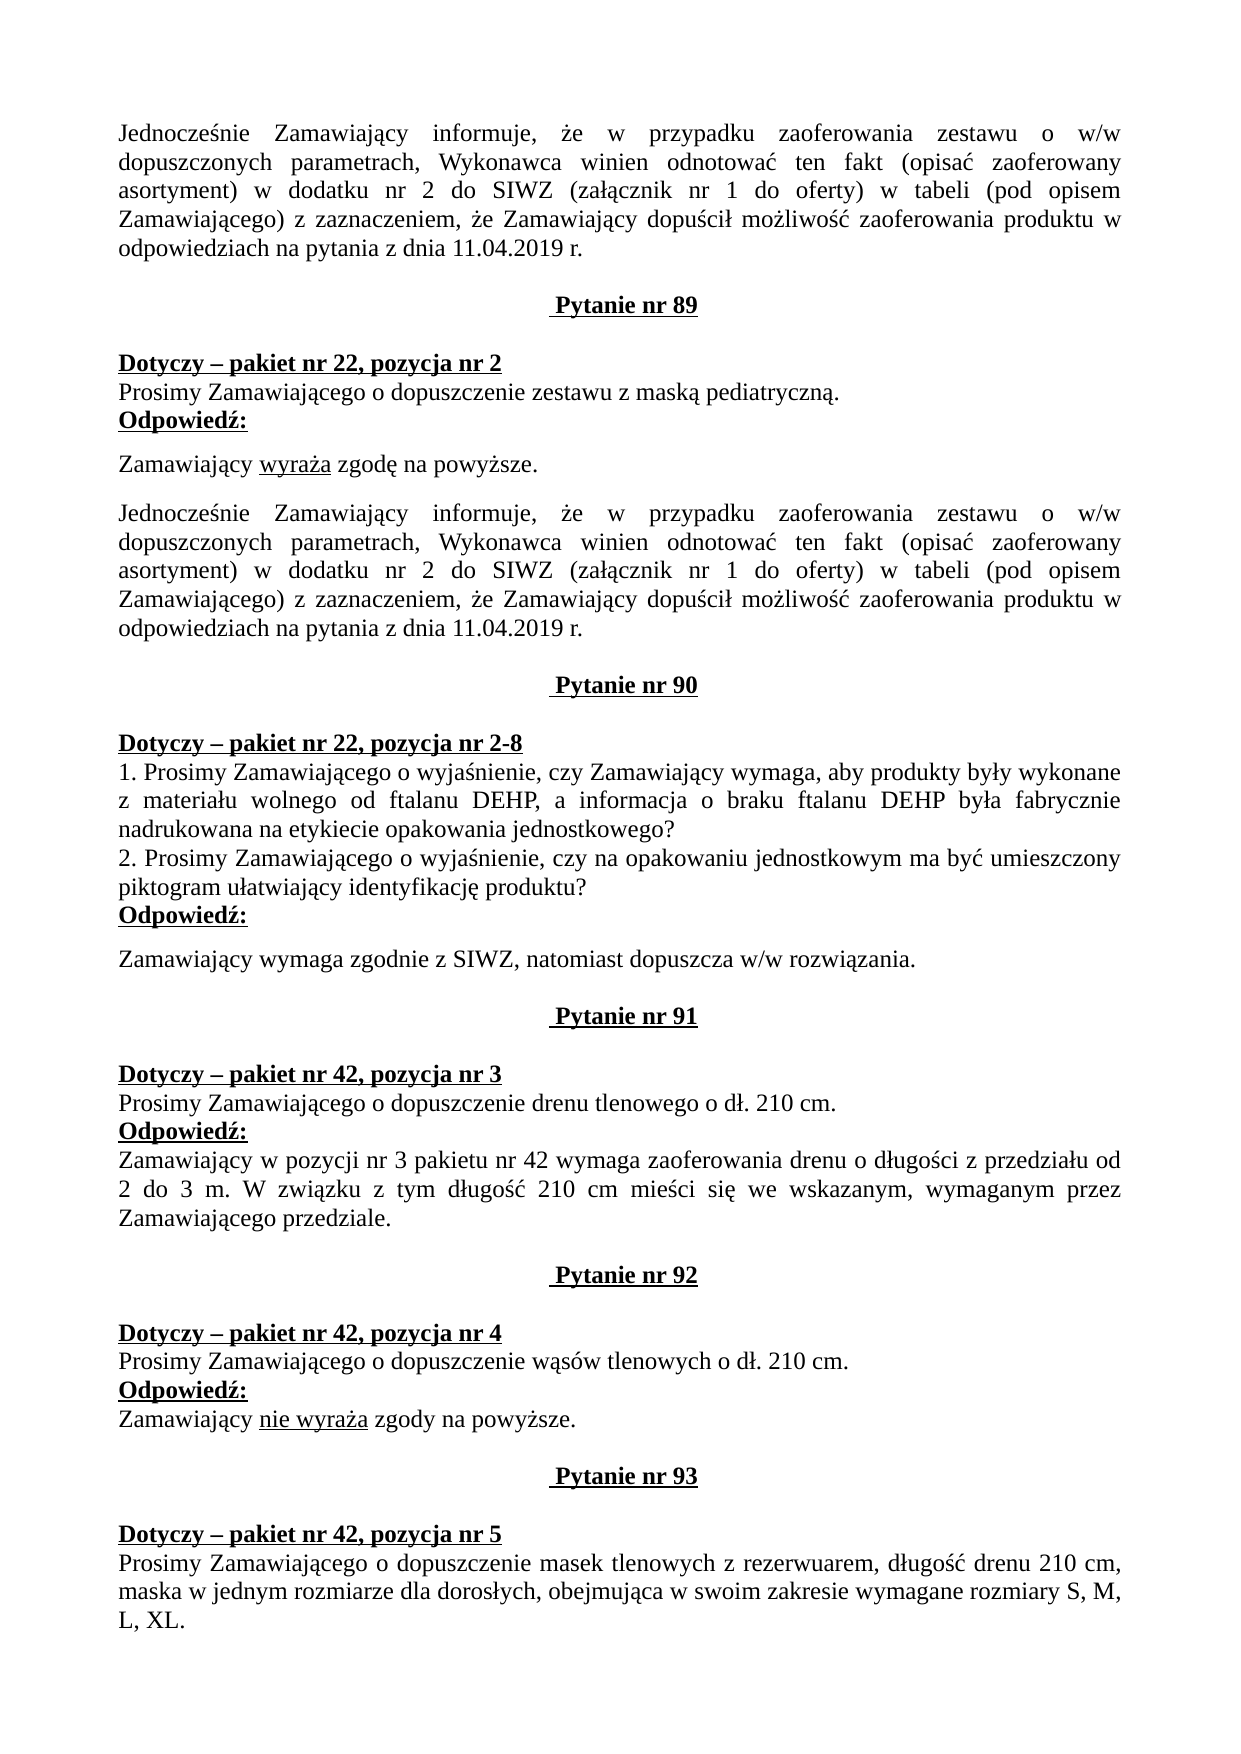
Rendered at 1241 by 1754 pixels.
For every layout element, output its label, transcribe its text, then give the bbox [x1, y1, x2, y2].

text Zamawiający nie wyraża zgody na powyższe. [118, 1404, 1122, 1433]
text Prosimy Zamawiającego o dopuszczenie masek tlenowych z rezerwuarem, długość drenu 210 cm, maska w jednym rozmiarze dla dorosłych, obejmująca w swoim zakresie wymagane rozmiary S, M, L, XL. [118, 1548, 1122, 1634]
text Zamawiający w pozycji nr 3 pakietu nr 42 wymaga zaoferowania drenu o długości z przedziału od 2 do 3 m. W związku z tym długość 210 cm mieści się we wskazanym, wymaganym przez Zamawiającego przedziale. [118, 1145, 1122, 1231]
text Zamawiający wymaga zgodnie z SIWZ, natomiast dopuszcza w/w rozwiązania. [118, 944, 1122, 973]
text Prosimy Zamawiającego o dopuszczenie wąsów tlenowych o dł. 210 cm. [118, 1346, 1122, 1375]
text 1. Prosimy Zamawiającego o wyjaśnienie, czy Zamawiający wymaga, aby produkty były wykonane z materiału wolnego od ftalanu DEHP, a informacja o braku ftalanu DEHP była fabrycznie nadrukowana na etykiecie opakowania jednostkowego? [118, 757, 1122, 843]
text Dotyczy – pakiet nr 42, pozycja nr 3 [118, 1059, 1122, 1088]
text Jednocześnie Zamawiający informuje, że w przypadku zaoferowania zestawu o w/w dopuszczonych parametrach, Wykonawca winien odnotować ten fakt (opisać zaoferowany asortyment) w dodatku nr 2 do SIWZ (załącznik nr 1 do oferty) w tabeli (pod opisem Zamawiającego) z zaznaczeniem, że Zamawiający dopuścił możliwość zaoferowania produktu w odpowiedziach na pytania z dnia 11.04.2019 r. [118, 118, 1122, 262]
text Dotyczy – pakiet nr 22, pozycja nr 2 [118, 348, 1122, 377]
text Pytanie nr 91 [118, 1001, 1122, 1030]
text Prosimy Zamawiającego o dopuszczenie zestawu z maską pediatryczną. [118, 377, 1122, 406]
text Pytanie nr 89 [118, 291, 1122, 319]
text Dotyczy – pakiet nr 42, pozycja nr 5 [118, 1519, 1122, 1548]
text 2. Prosimy Zamawiającego o wyjaśnienie, czy na opakowaniu jednostkowym ma być umieszczony piktogram ułatwiający identyfikację produktu? [118, 843, 1122, 901]
text Dotyczy – pakiet nr 22, pozycja nr 2-8 [118, 728, 1122, 757]
text Dotyczy – pakiet nr 42, pozycja nr 4 [118, 1318, 1122, 1346]
text Pytanie nr 93 [118, 1461, 1122, 1490]
text Jednocześnie Zamawiający informuje, że w przypadku zaoferowania zestawu o w/w dopuszczonych parametrach, Wykonawca winien odnotować ten fakt (opisać zaoferowany asortyment) w dodatku nr 2 do SIWZ (załącznik nr 1 do oferty) w tabeli (pod opisem Zamawiającego) z zaznaczeniem, że Zamawiający dopuścił możliwość zaoferowania produktu w odpowiedziach na pytania z dnia 11.04.2019 r. [118, 498, 1122, 642]
text Odpowiedź: [118, 406, 1122, 434]
text Odpowiedź: [118, 901, 1122, 929]
text Odpowiedź: [118, 1116, 1122, 1145]
text Pytanie nr 92 [118, 1260, 1122, 1289]
text Zamawiający wyraża zgodę na powyższe. [118, 449, 1122, 478]
text Pytanie nr 90 [118, 671, 1122, 699]
text Prosimy Zamawiającego o dopuszczenie drenu tlenowego o dł. 210 cm. [118, 1088, 1122, 1116]
text Odpowiedź: [118, 1375, 1122, 1404]
